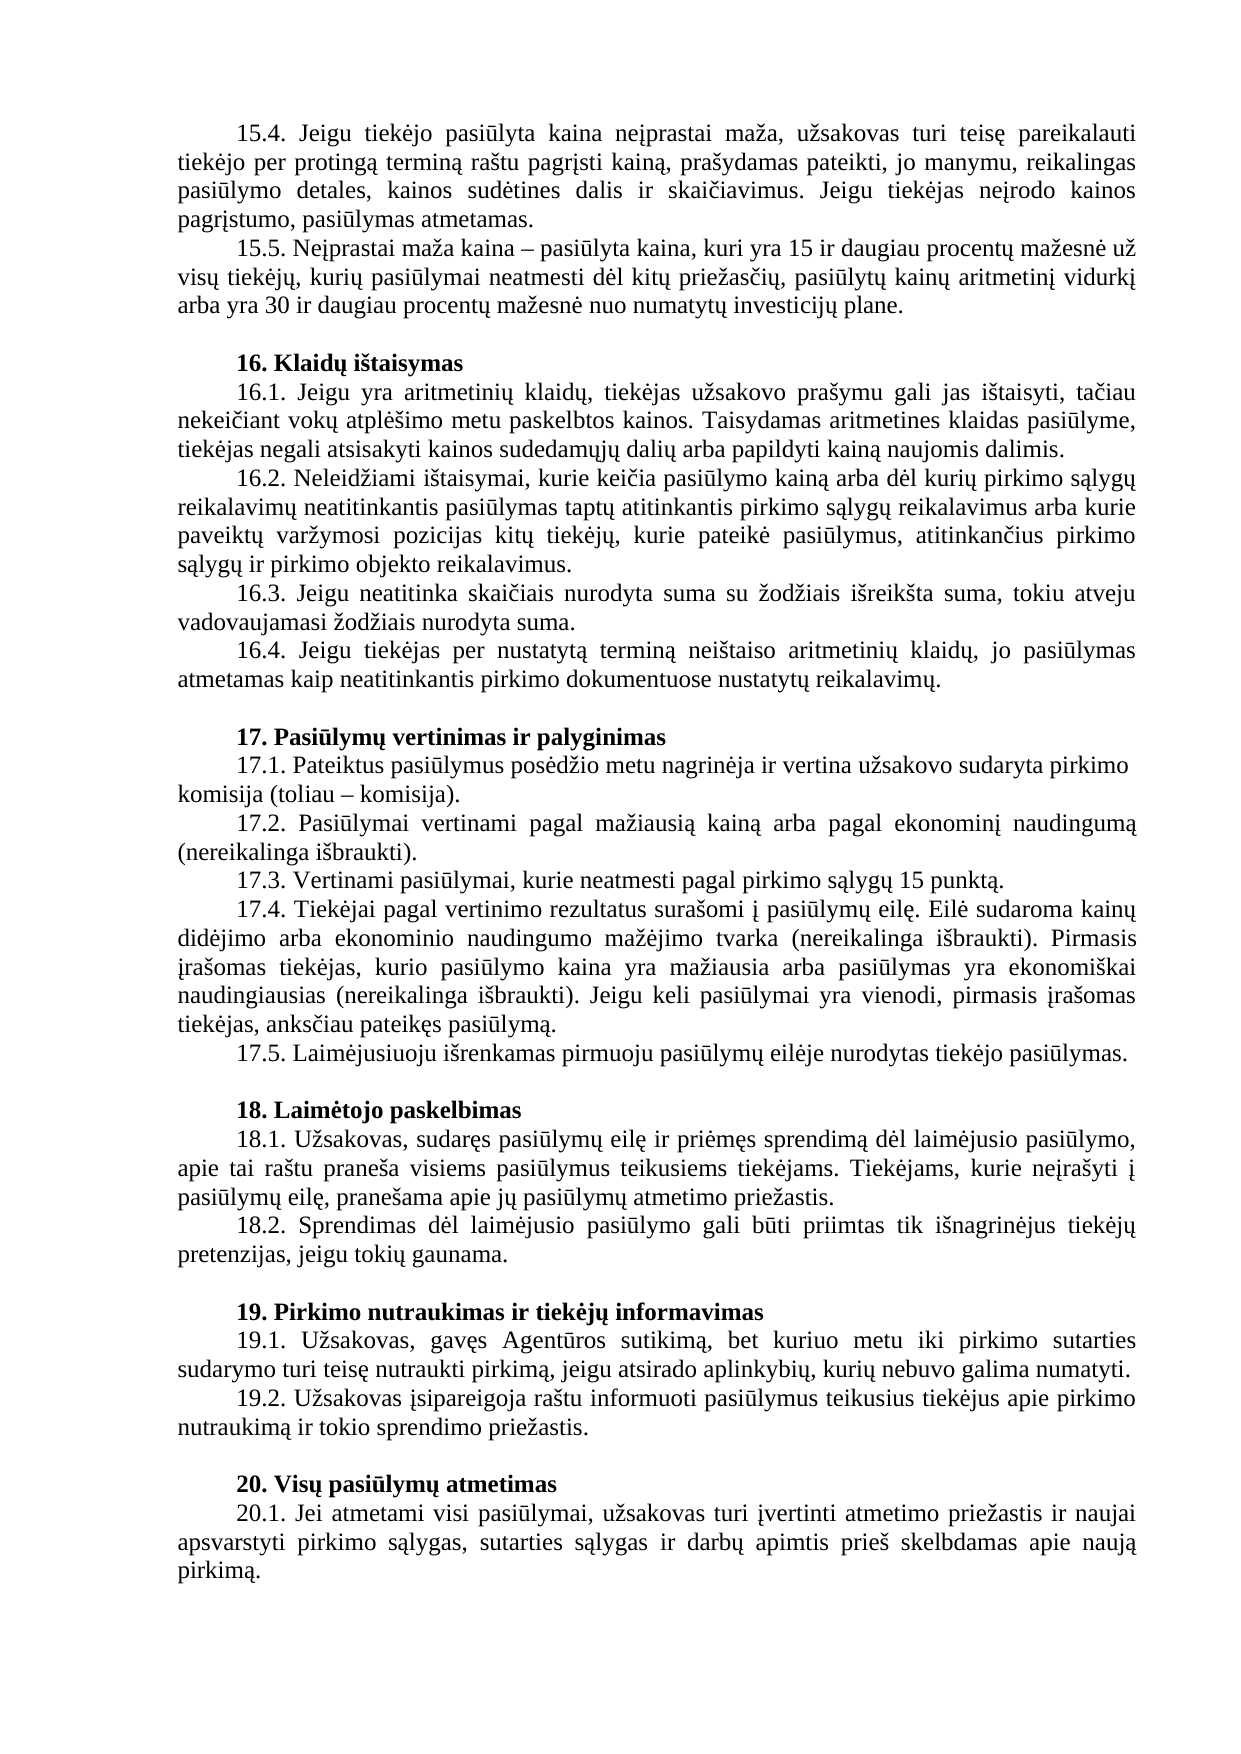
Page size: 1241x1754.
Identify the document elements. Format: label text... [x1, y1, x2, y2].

text 19.2. Užsakovas įsipareigoja raštu informuoti pasiūlymus teikusius tiekėjus apie pirkimo nutraukimą ir tokio sprendimo priežastis. [177, 1383, 1137, 1441]
text 19. Pirkimo nutraukimas ir tiekėjų informavimas [177, 1297, 1137, 1326]
text 16.3. Jeigu neatitinka skaičiais nurodyta suma su žodžiais išreikšta suma, tokiu atveju vadovaujamasi žodžiais nurodyta suma. [177, 578, 1137, 636]
text 16. Klaidų ištaisymas [177, 348, 1137, 377]
text 18.1. Užsakovas, sudaręs pasiūlymų eilę ir priėmęs sprendimą dėl laimėjusio pasiūlymo, apie tai raštu praneša visiems pasiūlymus teikusiems tiekėjams. Tiekėjams, kurie neįrašyti į pasiūlymų eilę, pranešama apie jų pasiūlymų atmetimo priežastis. [177, 1124, 1137, 1211]
text 16.2. Neleidžiami ištaisymai, kurie keičia pasiūlymo kainą arba dėl kurių pirkimo sąlygų reikalavimų neatitinkantis pasiūlymas taptų atitinkantis pirkimo sąlygų reikalavimus arba kurie paveiktų varžymosi pozicijas kitų tiekėjų, kurie pateikė pasiūlymus, atitinkančius pirkimo sąlygų ir pirkimo objekto reikalavimus. [177, 463, 1137, 578]
text 17.2. Pasiūlymai vertinami pagal mažiausią kainą arba pagal ekonominį naudingumą (nereikalinga išbraukti). [177, 808, 1137, 866]
text 15.5. Neįprastai maža kaina – pasiūlyta kaina, kuri yra 15 ir daugiau procentų mažesnė už visų tiekėjų, kurių pasiūlymai neatmesti dėl kitų priežasčių, pasiūlytų kainų aritmetinį vidurkį arba yra 30 ir daugiau procentų mažesnė nuo numatytų investicijų plane. [177, 233, 1137, 319]
text 17. Pasiūlymų vertinimas ir palyginimas [177, 722, 1137, 751]
text 17.3. Vertinami pasiūlymai, kurie neatmesti pagal pirkimo sąlygų 15 punktą. [177, 866, 1137, 894]
text 20. Visų pasiūlymų atmetimas [177, 1469, 1137, 1498]
text 18. Laimėtojo paskelbimas [177, 1096, 1137, 1124]
text 17.1. Pateiktus pasiūlymus posėdžio metu nagrinėja ir vertina užsakovo sudaryta pirkimo komisija (toliau – komisija). [177, 751, 1137, 808]
text 17.4. Tiekėjai pagal vertinimo rezultatus surašomi į pasiūlymų eilę. Eilė sudaroma kainų didėjimo arba ekonominio naudingumo mažėjimo tvarka (nereikalinga išbraukti). Pirmasis įrašomas tiekėjas, kurio pasiūlymo kaina yra mažiausia arba pasiūlymas yra ekonomiškai naudingiausias (nereikalinga išbraukti). Jeigu keli pasiūlymai yra vienodi, pirmasis įrašomas tiekėjas, anksčiau pateikęs pasiūlymą. [177, 894, 1137, 1038]
text 17.5. Laimėjusiuoju išrenkamas pirmuoju pasiūlymų eilėje nurodytas tiekėjo pasiūlymas. [177, 1038, 1137, 1067]
text 16.4. Jeigu tiekėjas per nustatytą terminą neištaiso aritmetinių klaidų, jo pasiūlymas atmetamas kaip neatitinkantis pirkimo dokumentuose nustatytų reikalavimų. [177, 636, 1137, 693]
text 15.4. Jeigu tiekėjo pasiūlyta kaina neįprastai maža, užsakovas turi teisę pareikalauti tiekėjo per protingą terminą raštu pagrįsti kainą, prašydamas pateikti, jo manymu, reikalingas pasiūlymo detales, kainos sudėtines dalis ir skaičiavimus. Jeigu tiekėjas neįrodo kainos pagrįstumo, pasiūlymas atmetamas. [177, 118, 1137, 233]
text 18.2. Sprendimas dėl laimėjusio pasiūlymo gali būti priimtas tik išnagrinėjus tiekėjų pretenzijas, jeigu tokių gaunama. [177, 1211, 1137, 1268]
text 20.1. Jei atmetami visi pasiūlymai, užsakovas turi įvertinti atmetimo priežastis ir naujai apsvarstyti pirkimo sąlygas, sutarties sąlygas ir darbų apimtis prieš skelbdamas apie naują pirkimą. [177, 1498, 1137, 1584]
text 16.1. Jeigu yra aritmetinių klaidų, tiekėjas užsakovo prašymu gali jas ištaisyti, tačiau nekeičiant vokų atplėšimo metu paskelbtos kainos. Taisydamas aritmetines klaidas pasiūlyme, tiekėjas negali atsisakyti kainos sudedamųjų dalių arba papildyti kainą naujomis dalimis. [177, 377, 1137, 463]
text 19.1. Užsakovas, gavęs Agentūros sutikimą, bet kuriuo metu iki pirkimo sutarties sudarymo turi teisę nutraukti pirkimą, jeigu atsirado aplinkybių, kurių nebuvo galima numatyti. [177, 1326, 1137, 1383]
